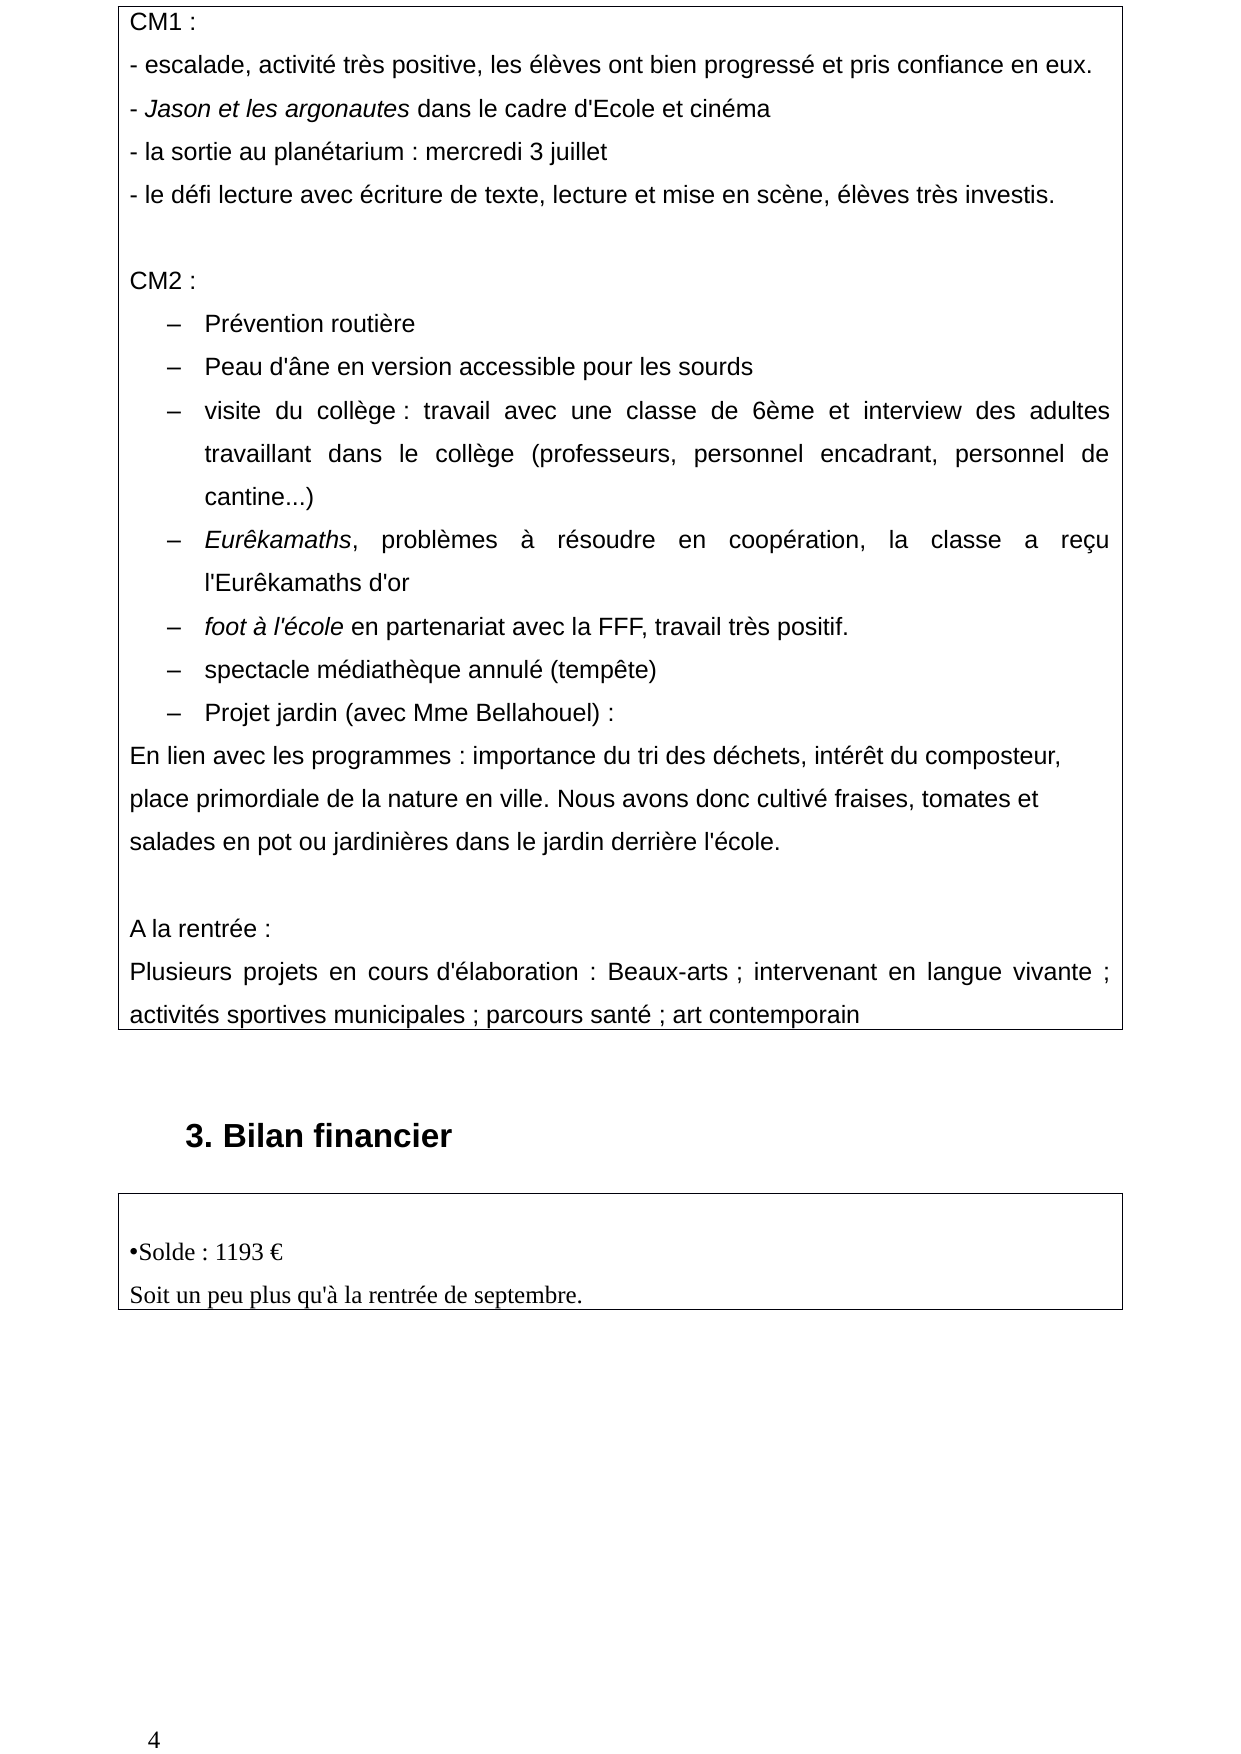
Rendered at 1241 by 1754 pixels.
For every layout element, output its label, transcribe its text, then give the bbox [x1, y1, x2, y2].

table_header Solde : 1193 € Soit un peu plus qu'à la rentrée de septembre. [119, 1194, 1122, 1309]
table_header CM1 : - escalade, activité très positive, les élèves ont bien progressé et pris confiance en eux. - Jason et les argonautes dans le cadre d'Ecole et cinéma - la sortie au planétarium : mercredi 3 juillet - le défi lecture avec écriture de texte, lecture et mise en scène, élèves très investis. CM2 : Prévention routière Peau d'âne en version accessible pour les sourds visite du collège : travail avec une classe de 6ème et interview des adultes travaillant dans le collège (professeurs, personnel encadrant, personnel de cantine...) Eurêkamaths, problèmes à résoudre en coopération, la classe a reçu l'Eurêkamaths d'or foot à l'école en partenariat avec la FFF, travail très positif. spectacle médiathèque annulé (tempête) Projet jardin (avec Mme Bellahouel) : En lien avec les programmes : importance du tri des déchets, intérêt du composteur, place primordiale de la nature en ville. Nous avons donc cultivé fraises, tomates et salades en pot ou jardinières dans le jardin derrière l'école. A la rentrée : Plusieurs projets en cours d'élaboration : Beaux-arts ; intervenant en langue vivante ; activités sportives municipales ; parcours santé ; art contemporain [119, 7, 1122, 1029]
list Bilan financier [185, 1116, 1092, 1154]
